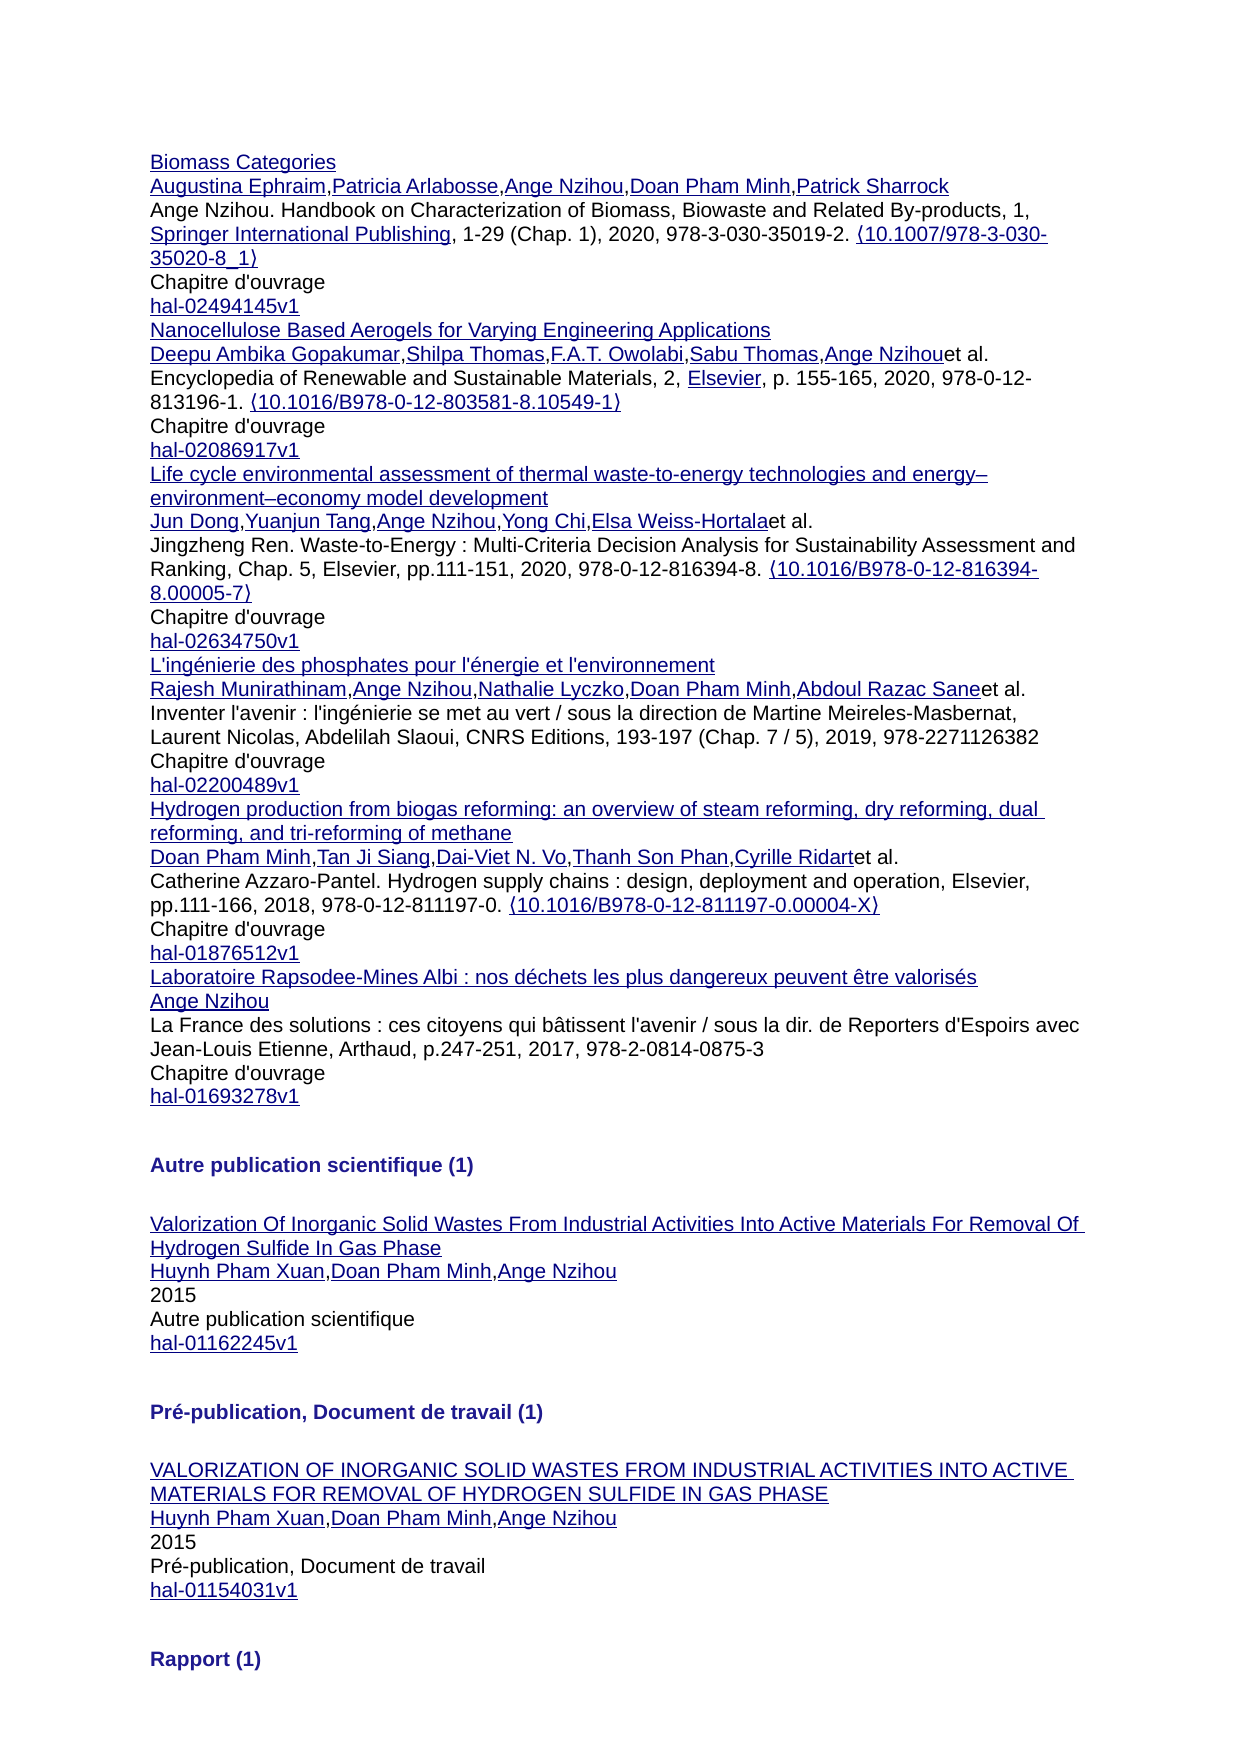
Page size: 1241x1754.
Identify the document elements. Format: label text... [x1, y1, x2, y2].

table_cell Hydrogen production from biogas reforming: an overview of steam reforming, dry reforming, dual reforming, and tri-reforming of methane Doan Pham Minh,Tan Ji Siang,Dai-Viet N. Vo,Thanh Son Phan,Cyrille Ridartet al. Catherine Azzaro-Pantel. Hydrogen supply chains : design, deployment and operation, Elsevier, pp.111-166, 2018, 978-0-12-811197-0. ⟨10.1016/B978-0-12-811197-0.00004-X⟩ Chapitre d'ouvrage hal-01876512v1 [150, 797, 1090, 964]
table_cell Life cycle environmental assessment of thermal waste-to-energy technologies and energy–environment–economy model development Jun Dong,Yuanjun Tang,Ange Nzihou,Yong Chi,Elsa Weiss-Hortalaet al. Jingzheng Ren. Waste-to-Energy : Multi-Criteria Decision Analysis for Sustainability Assessment and Ranking, Chap. 5, Elsevier, pp.111-151, 2020, 978-0-12-816394-8. ⟨10.1016/B978-0-12-816394-8.00005-7⟩ Chapitre d'ouvrage hal-02634750v1 [150, 461, 1090, 653]
table_header Valorization Of Inorganic Solid Wastes From Industrial Activities Into Active Materials For Removal Of Hydrogen Sulfide In Gas Phase Huynh Pham Xuan,Doan Pham Minh,Ange Nzihou 2015 Autre publication scientifique hal-01162245v1 [150, 1211, 1090, 1355]
table_cell L'ingénierie des phosphates pour l'énergie et l'environnement Rajesh Munirathinam,Ange Nzihou,Nathalie Lyczko,Doan Pham Minh,Abdoul Razac Saneet al. Inventer l'avenir : l'ingénierie se met au vert / sous la direction de Martine Meireles-Masbernat, Laurent Nicolas, Abdelilah Slaoui, CNRS Editions, 193-197 (Chap. 7 / 5), 2019, 978-2271126382 Chapitre d'ouvrage hal-02200489v1 [150, 653, 1090, 797]
subtitle Rapport (1) [150, 1647, 1090, 1671]
table_cell Nanocellulose Based Aerogels for Varying Engineering Applications Deepu Ambika Gopakumar,Shilpa Thomas,F.A.T. Owolabi,Sabu Thomas,Ange Nzihouet al. Encyclopedia of Renewable and Sustainable Materials, 2, Elsevier, p. 155-165, 2020, 978-0-12-813196-1. ⟨10.1016/B978-0-12-803581-8.10549-1⟩ Chapitre d'ouvrage hal-02086917v1 [150, 318, 1090, 461]
table_cell Laboratoire Rapsodee-Mines Albi : nos déchets les plus dangereux peuvent être valorisés Ange Nzihou La France des solutions : ces citoyens qui bâtissent l'avenir / sous la dir. de Reporters d'Espoirs avec Jean-Louis Etienne, Arthaud, p.247-251, 2017, 978-2-0814-0875-3 Chapitre d'ouvrage hal-01693278v1 [150, 965, 1090, 1108]
table_header VALORIZATION OF INORGANIC SOLID WASTES FROM INDUSTRIAL ACTIVITIES INTO ACTIVE MATERIALS FOR REMOVAL OF HYDROGEN SULFIDE IN GAS PHASE Huynh Pham Xuan,Doan Pham Minh,Ange Nzihou 2015 Pré-publication, Document de travail hal-01154031v1 [150, 1458, 1090, 1602]
subtitle Pré-publication, Document de travail (1) [150, 1400, 1090, 1424]
table_cell Biomass Categories Augustina Ephraim,Patricia Arlabosse,Ange Nzihou,Doan Pham Minh,Patrick Sharrock Ange Nzihou. Handbook on Characterization of Biomass, Biowaste and Related By-products, 1, Springer International Publishing, 1-29 (Chap. 1), 2020, 978-3-030-35019-2. ⟨10.1007/978-3-030-35020-8_1⟩ Chapitre d'ouvrage hal-02494145v1 [150, 150, 1090, 318]
subtitle Autre publication scientifique (1) [150, 1153, 1090, 1177]
